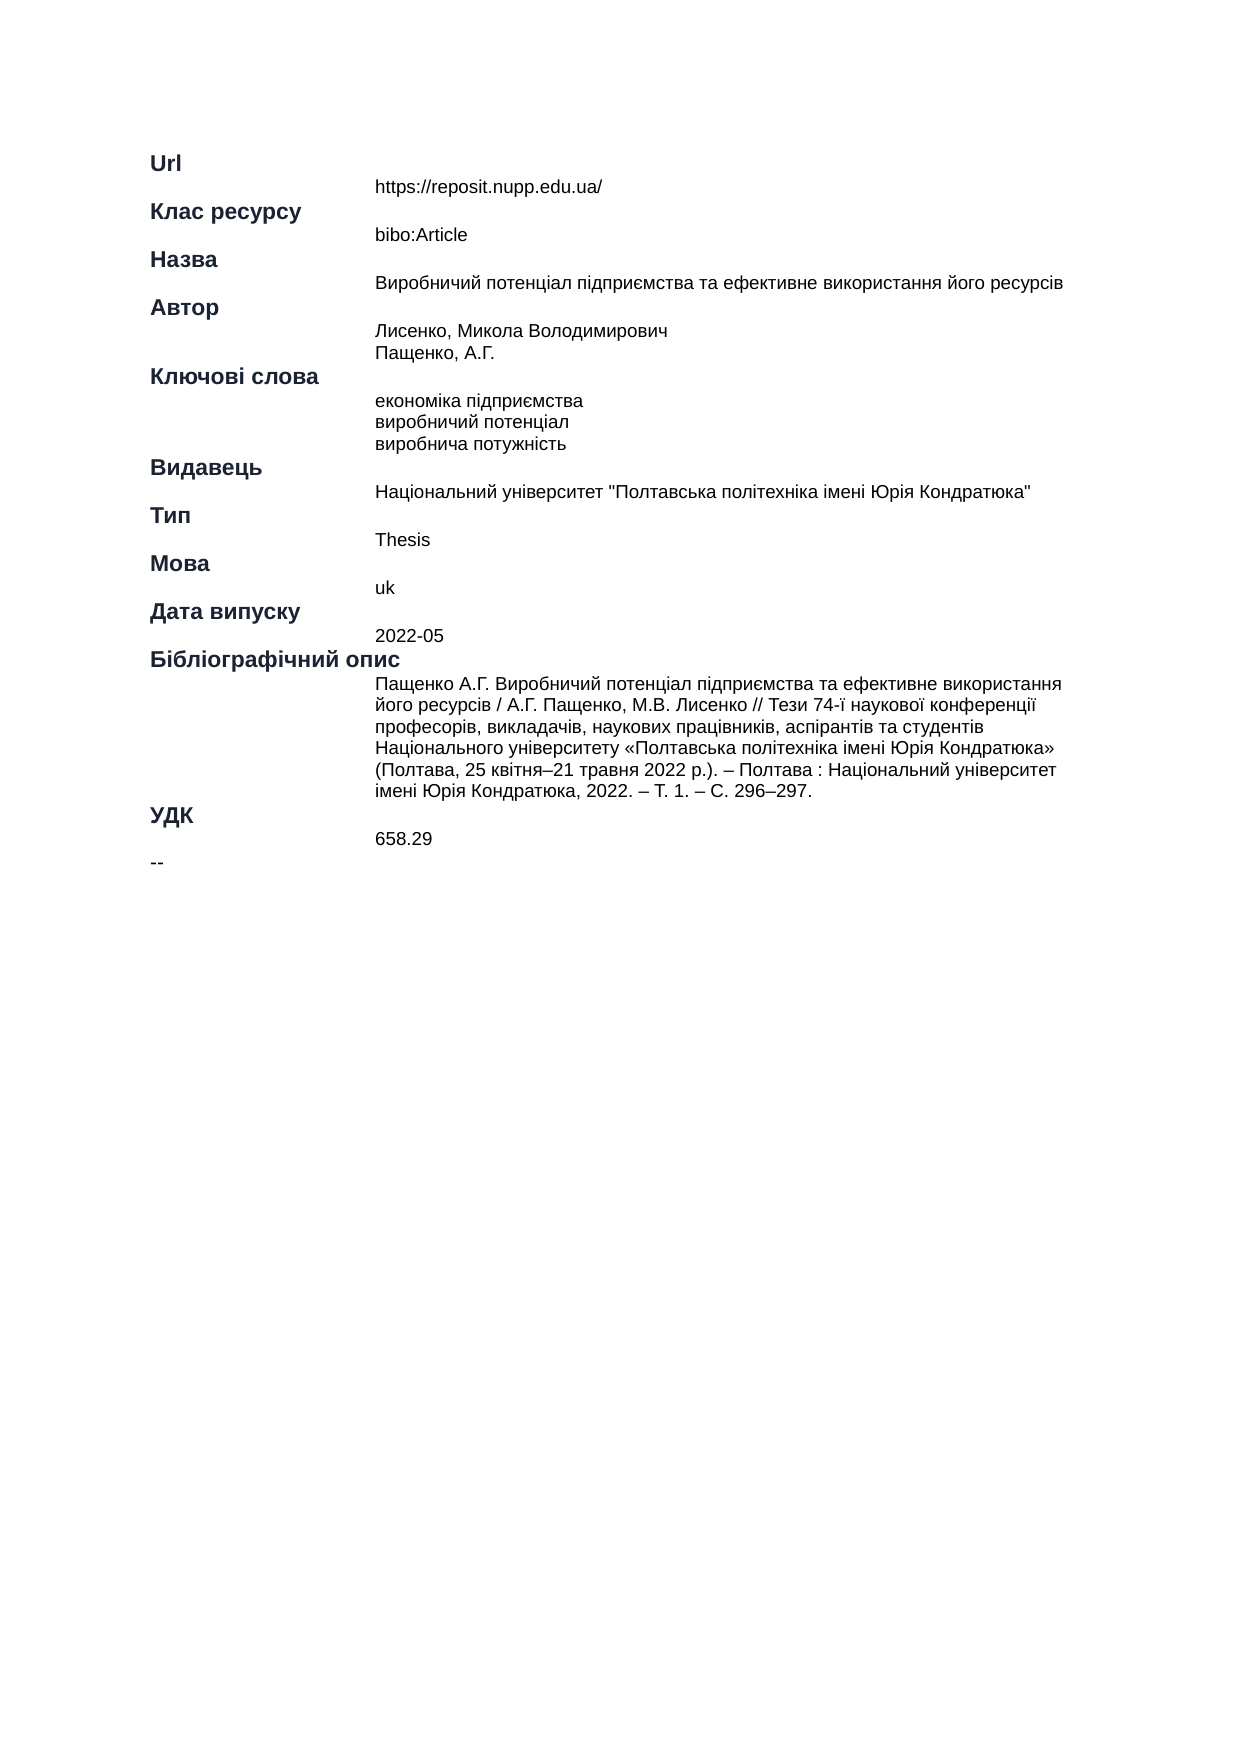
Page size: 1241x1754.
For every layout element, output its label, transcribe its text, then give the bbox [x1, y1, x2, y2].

text Thesis [375, 528, 1090, 550]
text Назва [150, 246, 1090, 272]
text Url [150, 150, 1090, 176]
text Тип [150, 502, 1090, 528]
text виробнича потужність [375, 433, 1090, 454]
text bibo:Article [375, 224, 1090, 246]
text Автор [150, 294, 1090, 320]
text Дата випуску [150, 598, 1090, 624]
text -- [150, 849, 1090, 873]
text УДК [150, 802, 1090, 828]
text виробничий потенціал [375, 411, 1090, 433]
text Національний університет "Полтавська політехніка імені Юрія Кондратюка" [375, 481, 1090, 502]
text https://reposit.nupp.edu.ua/ [375, 176, 1090, 198]
text Видавець [150, 454, 1090, 481]
text Лисенко, Микола Володимирович [375, 320, 1090, 342]
text uk [375, 576, 1090, 598]
text Пащенко А.Г. Виробничий потенціал підприємства та ефективне використання його ресурсів / А.Г. Пащенко, М.В. Лисенко // Тези 74-ї наукової конференції професорів, викладачів, наукових працівників, аспірантів та студентів Національного університету «Полтавська політехніка імені Юрія Кондратюка» (Полтава, 25 квітня–21 травня 2022 р.). – Полтава : Національний університет імені Юрія Кондратюка, 2022. – Т. 1. – С. 296–297. [375, 672, 1090, 802]
text 2022-05 [375, 624, 1090, 646]
text 658.29 [375, 828, 1090, 849]
text економіка підприємства [375, 389, 1090, 411]
text Пащенко, А.Г. [375, 342, 1090, 363]
text Ключові слова [150, 363, 1090, 389]
text Мова [150, 550, 1090, 576]
text Клас ресурсу [150, 198, 1090, 224]
text Бібліографічний опис [150, 646, 1090, 672]
text Виробничий потенціал підприємства та ефективне використання його ресурсів [375, 272, 1090, 294]
